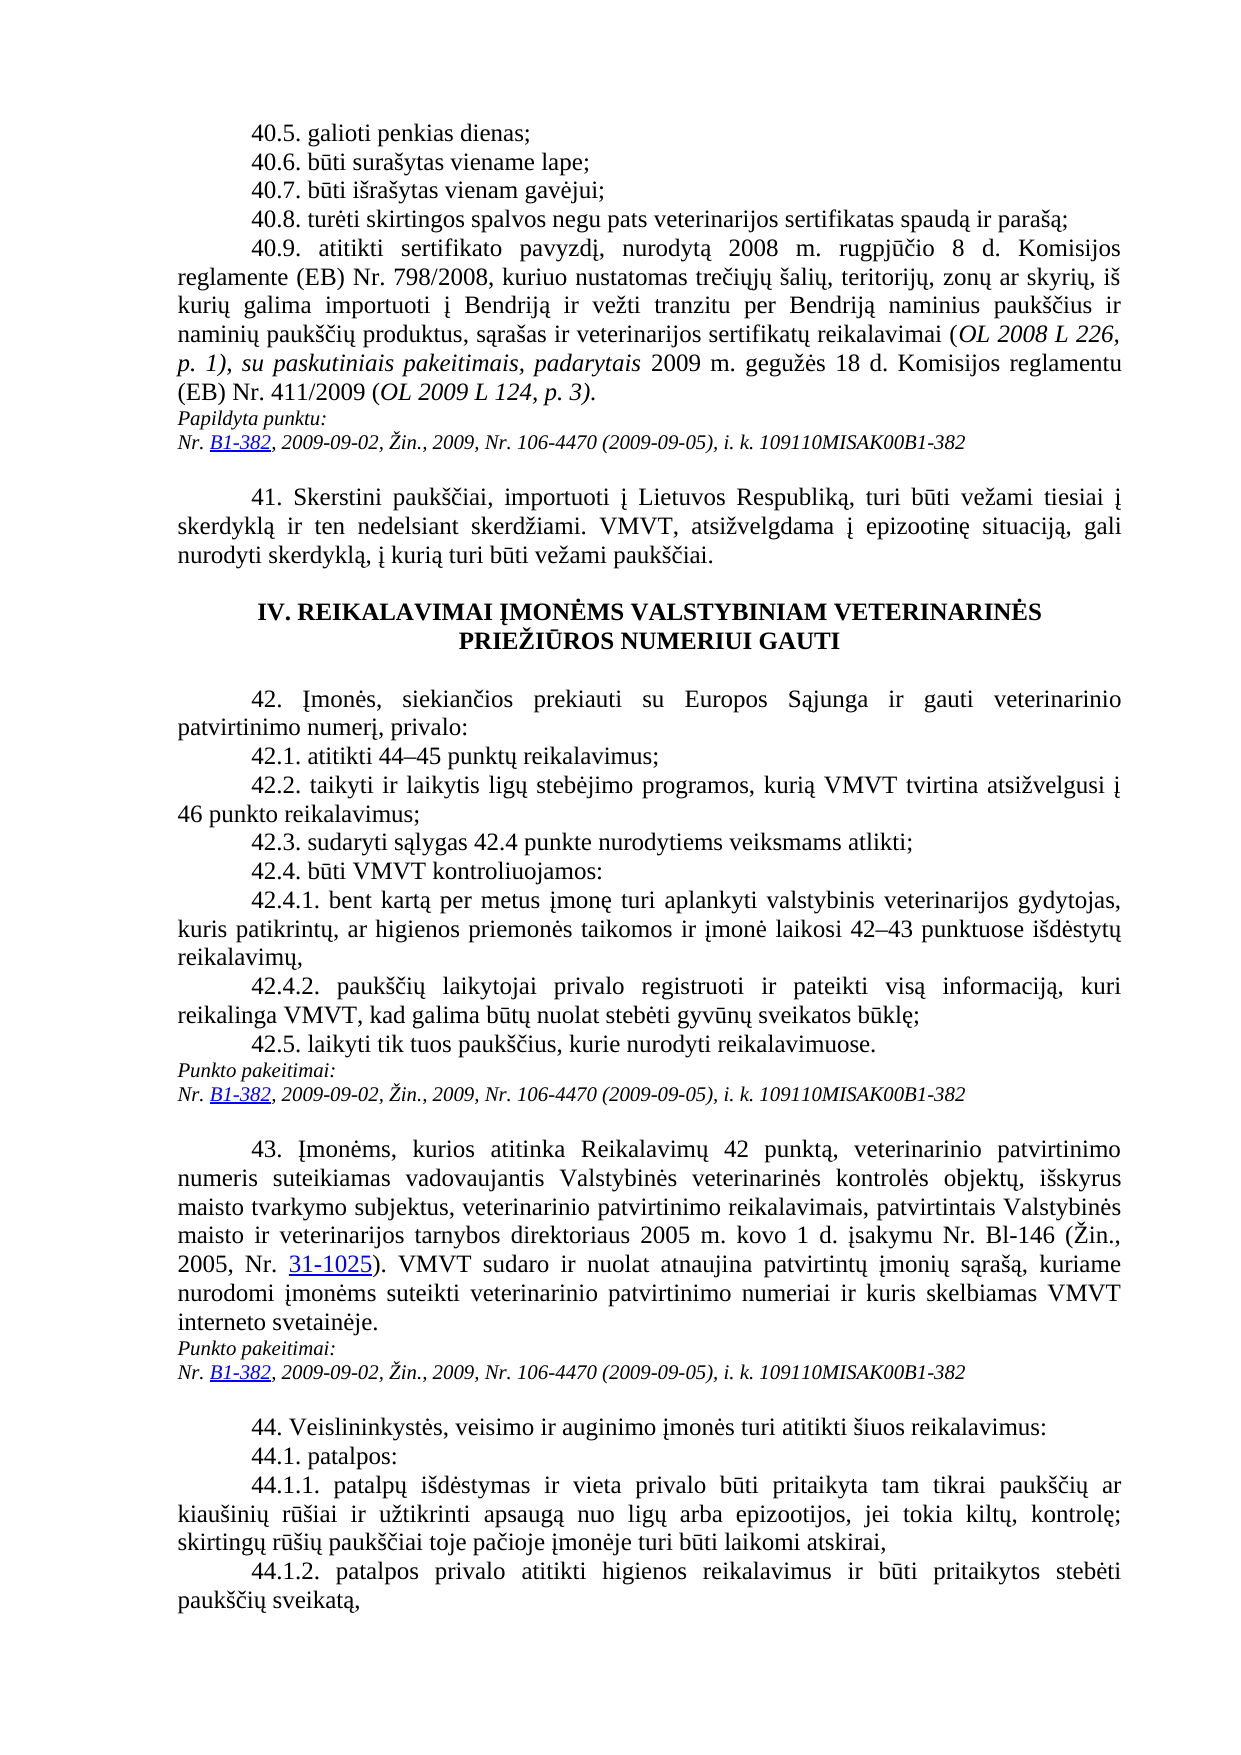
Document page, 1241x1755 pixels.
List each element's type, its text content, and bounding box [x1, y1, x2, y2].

text 42.1. atitikti 44–45 punktų reikalavimus; [177, 741, 1122, 770]
text 40.5. galioti penkias dienas; [177, 118, 1122, 147]
text 44.1. patalpos: [177, 1441, 1122, 1470]
text IV. Reikalavimai ĮMONĖMS VALSTYBINIAM VETERINARINĖS PRIEŽIŪROS NUMERIUI GAUTI [177, 597, 1122, 655]
text 42.4. būti VMVT kontroliuojamos: [177, 856, 1122, 885]
text 42. Įmonės, siekiančios prekiauti su Europos Sąjunga ir gauti veterinarinio patvirtinimo numerį, privalo: [177, 684, 1122, 741]
text Punkto pakeitimai: [177, 1057, 1122, 1082]
text 44.1.1. patalpų išdėstymas ir vieta privalo būti pritaikyta tam tikrai paukščių ar kiaušinių rūšiai ir užtikrinti apsaugą nuo ligų arba epizootijos, jei tokia kiltų, kontrolę; skirtingų rūšių paukščiai toje pačioje įmonėje turi būti laikomi atskirai, [177, 1470, 1122, 1556]
text 42.2. taikyti ir laikytis ligų stebėjimo programos, kurią VMVT tvirtina atsižvelgusi į 46 punkto reikalavimus; [177, 770, 1122, 827]
text Nr. B1-382, 2009-09-02, Žin., 2009, Nr. 106-4470 (2009-09-05), i. k. 109110MISAK00B1-382 [177, 430, 1122, 454]
text Nr. B1-382, 2009-09-02, Žin., 2009, Nr. 106-4470 (2009-09-05), i. k. 109110MISAK00B1-382 [177, 1360, 1122, 1384]
text 42.3. sudaryti sąlygas 42.4 punkte nurodytiems veiksmams atlikti; [177, 827, 1122, 856]
text Punkto pakeitimai: [177, 1336, 1122, 1360]
text 42.5. laikyti tik tuos paukščius, kurie nurodyti reikalavimuose. [177, 1029, 1122, 1057]
text 42.4.1. bent kartą per metus įmonę turi aplankyti valstybinis veterinarijos gydytojas, kuris patikrintų, ar higienos priemonės taikomos ir įmonė laikosi 42–43 punktuose išdėstytų reikalavimų, [177, 885, 1122, 971]
text 40.9. atitikti sertifikato pavyzdį, nurodytą 2008 m. rugpjūčio 8 d. Komisijos reglamente (EB) Nr. 798/2008, kuriuo nustatomas trečiųjų šalių, teritorijų, zonų ar skyrių, iš kurių galima importuoti į Bendriją ir vežti tranzitu per Bendriją naminius paukščius ir naminių paukščių produktus, sąrašas ir veterinarijos sertifikatų reikalavimai (OL 2008 L 226, p. 1), su paskutiniais pakeitimais, padarytais 2009 m. gegužės 18 d. Komisijos reglamentu (EB) Nr. 411/2009 (OL 2009 L 124, p. 3). [177, 233, 1122, 406]
text 44.1.2. patalpos privalo atitikti higienos reikalavimus ir būti pritaikytos stebėti paukščių sveikatą, [177, 1556, 1122, 1614]
text Papildyta punktu: [177, 406, 1122, 430]
text 44. Veislininkystės, veisimo ir auginimo įmonės turi atitikti šiuos reikalavimus: [177, 1412, 1122, 1441]
text Nr. B1-382, 2009-09-02, Žin., 2009, Nr. 106-4470 (2009-09-05), i. k. 109110MISAK00B1-382 [177, 1082, 1122, 1106]
text 43. Įmonėms, kurios atitinka Reikalavimų 42 punktą, veterinarinio patvirtinimo numeris suteikiamas vadovaujantis Valstybinės veterinarinės kontrolės objektų, išskyrus maisto tvarkymo subjektus, veterinarinio patvirtinimo reikalavimais, patvirtintais Valstybinės maisto ir veterinarijos tarnybos direktoriaus 2005 m. kovo 1 d. įsakymu Nr. Bl-146 (Žin., 2005, Nr. 31-1025). VMVT sudaro ir nuolat atnaujina patvirtintų įmonių sąrašą, kuriame nurodomi įmonėms suteikti veterinarinio patvirtinimo numeriai ir kuris skelbiamas VMVT interneto svetainėje. [177, 1134, 1122, 1336]
text 41. Skerstini paukščiai, importuoti į Lietuvos Respubliką, turi būti vežami tiesiai į skerdyklą ir ten nedelsiant skerdžiami. VMVT, atsižvelgdama į epizootinę situaciją, gali nurodyti skerdyklą, į kurią turi būti vežami paukščiai. [177, 482, 1122, 569]
text 40.7. būti išrašytas vienam gavėjui; [177, 176, 1122, 204]
text 40.8. turėti skirtingos spalvos negu pats veterinarijos sertifikatas spaudą ir parašą; [177, 204, 1122, 233]
text 42.4.2. paukščių laikytojai privalo registruoti ir pateikti visą informaciją, kuri reikalinga VMVT, kad galima būtų nuolat stebėti gyvūnų sveikatos būklę; [177, 971, 1122, 1029]
text 40.6. būti surašytas viename lape; [177, 147, 1122, 176]
